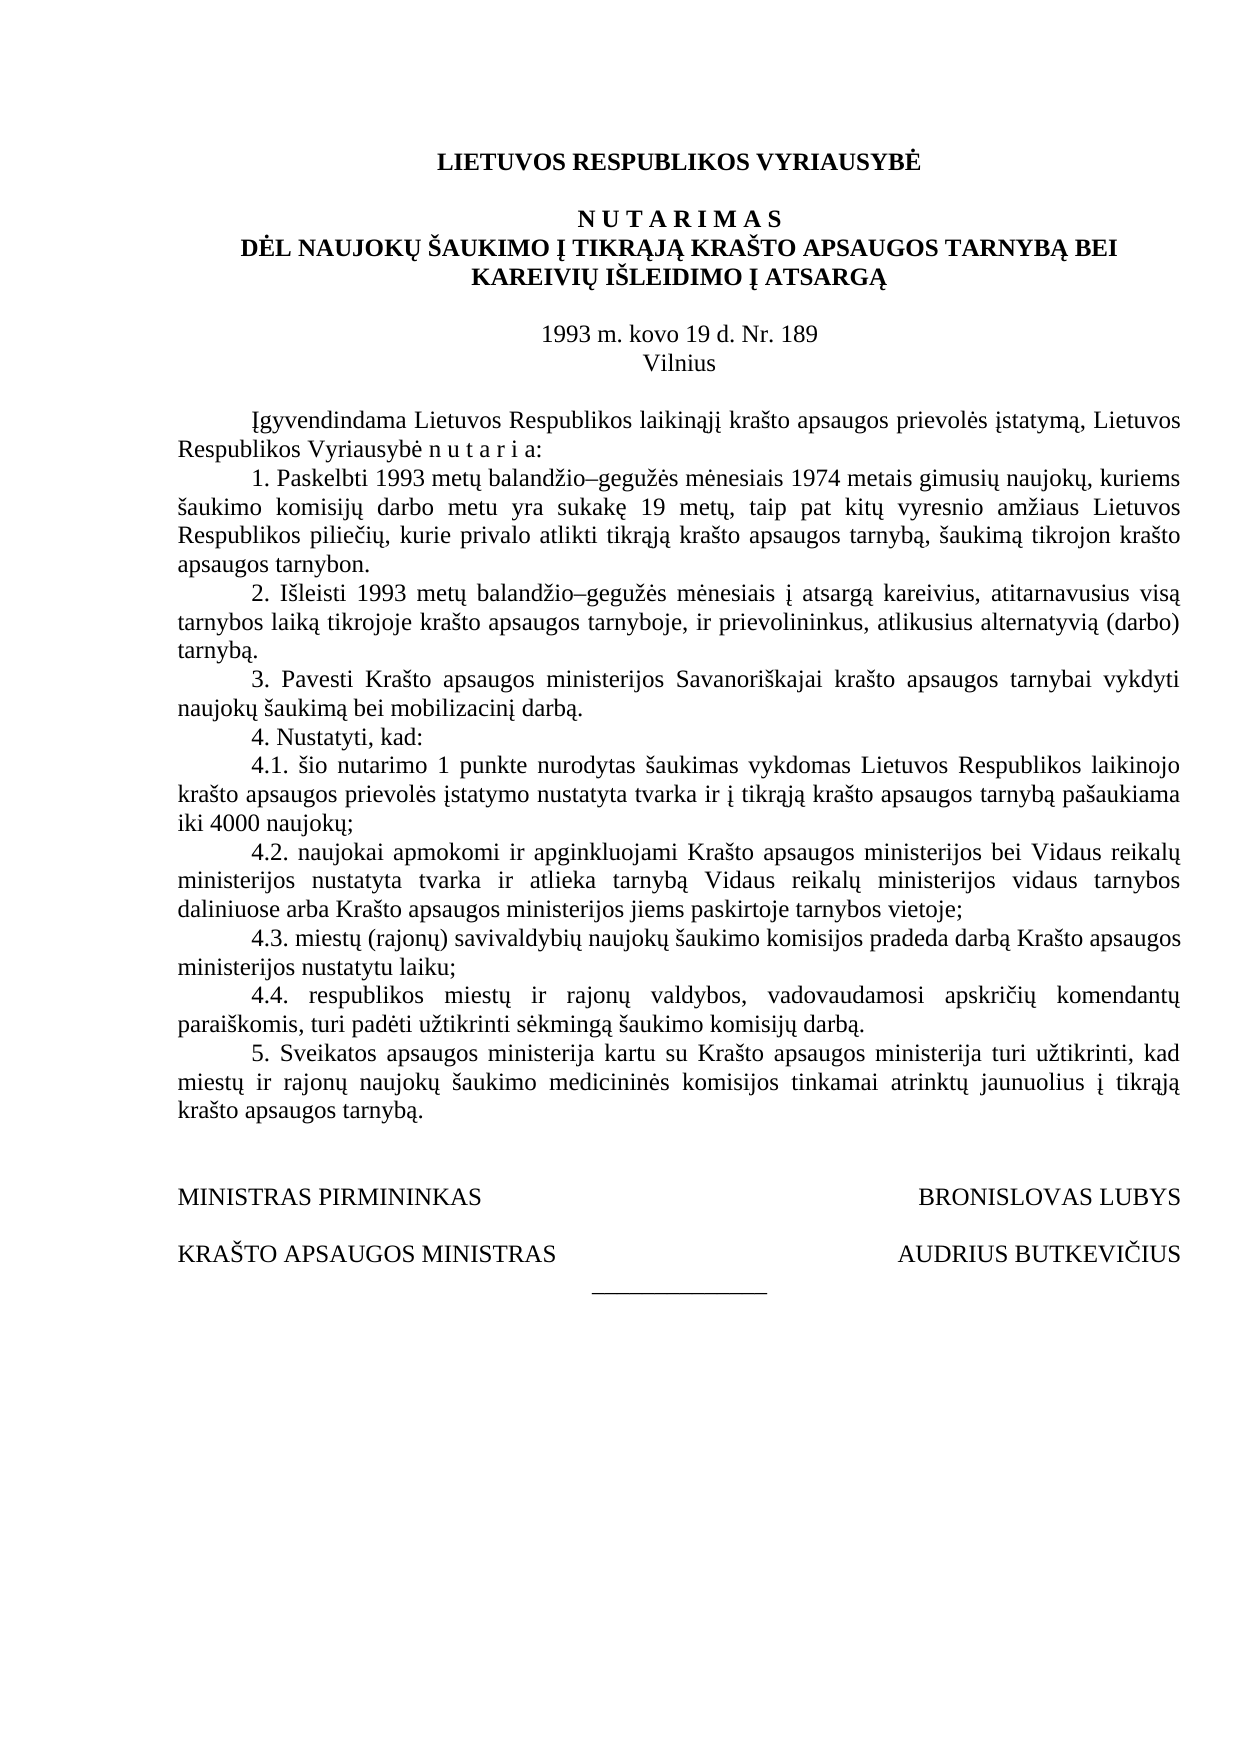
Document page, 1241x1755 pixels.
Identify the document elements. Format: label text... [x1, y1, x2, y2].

text 3. Pavesti Krašto apsaugos ministerijos Savanoriškajai krašto apsaugos tarnybai vykdyti naujokų šaukimą bei mobilizacinį darbą. [177, 664, 1181, 722]
text LIETUVOS RESPUBLIKOS VYRIAUSYBĖ [177, 147, 1181, 176]
text 4.2. naujokai apmokomi ir apginkluojami Krašto apsaugos ministerijos bei Vidaus reikalų ministerijos nustatyta tvarka ir atlieka tarnybą Vidaus reikalų ministerijos vidaus tarnybos daliniuose arba Krašto apsaugos ministerijos jiems paskirtoje tarnybos vietoje; [177, 837, 1181, 923]
text MINISTRAS PIRMININKAS BRONISLOVAS LUBYS [177, 1182, 1181, 1211]
text 1. Paskelbti 1993 metų balandžio–gegužės mėnesiais 1974 metais gimusių naujokų, kuriems šaukimo komisijų darbo metu yra sukakę 19 metų, taip pat kitų vyresnio amžiaus Lietuvos Respublikos piliečių, kurie privalo atlikti tikrąją krašto apsaugos tarnybą, šaukimą tikrojon krašto apsaugos tarnybon. [177, 463, 1181, 578]
text 1993 m. kovo 19 d. Nr. 189 [177, 319, 1181, 348]
text 2. Išleisti 1993 metų balandžio–gegužės mėnesiais į atsargą kareivius, atitarnavusius visą tarnybos laiką tikrojoje krašto apsaugos tarnyboje, ir prievolininkus, atlikusius alternatyvią (darbo) tarnybą. [177, 578, 1181, 664]
text 4. Nustatyti, kad: [177, 722, 1181, 751]
text Vilnius [177, 348, 1181, 377]
text 4.3. miestų (rajonų) savivaldybių naujokų šaukimo komisijos pradeda darbą Krašto apsaugos ministerijos nustatytu laiku; [177, 923, 1181, 981]
text KRAŠTO APSAUGOS MINISTRAS AUDRIUS BUTKEVIČIUS [177, 1239, 1181, 1268]
text ______________ [177, 1268, 1181, 1297]
text Įgyvendindama Lietuvos Respublikos laikinąjį krašto apsaugos prievolės įstatymą, Lietuvos Respublikos Vyriausybė nutaria: [177, 406, 1181, 463]
text 5. Sveikatos apsaugos ministerija kartu su Krašto apsaugos ministerija turi užtikrinti, kad miestų ir rajonų naujokų šaukimo medicininės komisijos tinkamai atrinktų jaunuolius į tikrąją krašto apsaugos tarnybą. [177, 1038, 1181, 1124]
text N U T A R I M A S [177, 204, 1181, 233]
text 4.4. respublikos miestų ir rajonų valdybos, vadovaudamosi apskričių komendantų paraiškomis, turi padėti užtikrinti sėkmingą šaukimo komisijų darbą. [177, 981, 1181, 1038]
text 4.1. šio nutarimo 1 punkte nurodytas šaukimas vykdomas Lietuvos Respublikos laikinojo krašto apsaugos prievolės įstatymo nustatyta tvarka ir į tikrąją krašto apsaugos tarnybą pašaukiama iki 4000 naujokų; [177, 751, 1181, 837]
text DĖL NAUJOKŲ ŠAUKIMO Į TIKRĄJĄ KRAŠTO APSAUGOS TARNYBĄ BEI KAREIVIŲ IŠLEIDIMO Į ATSARGĄ [177, 233, 1181, 291]
